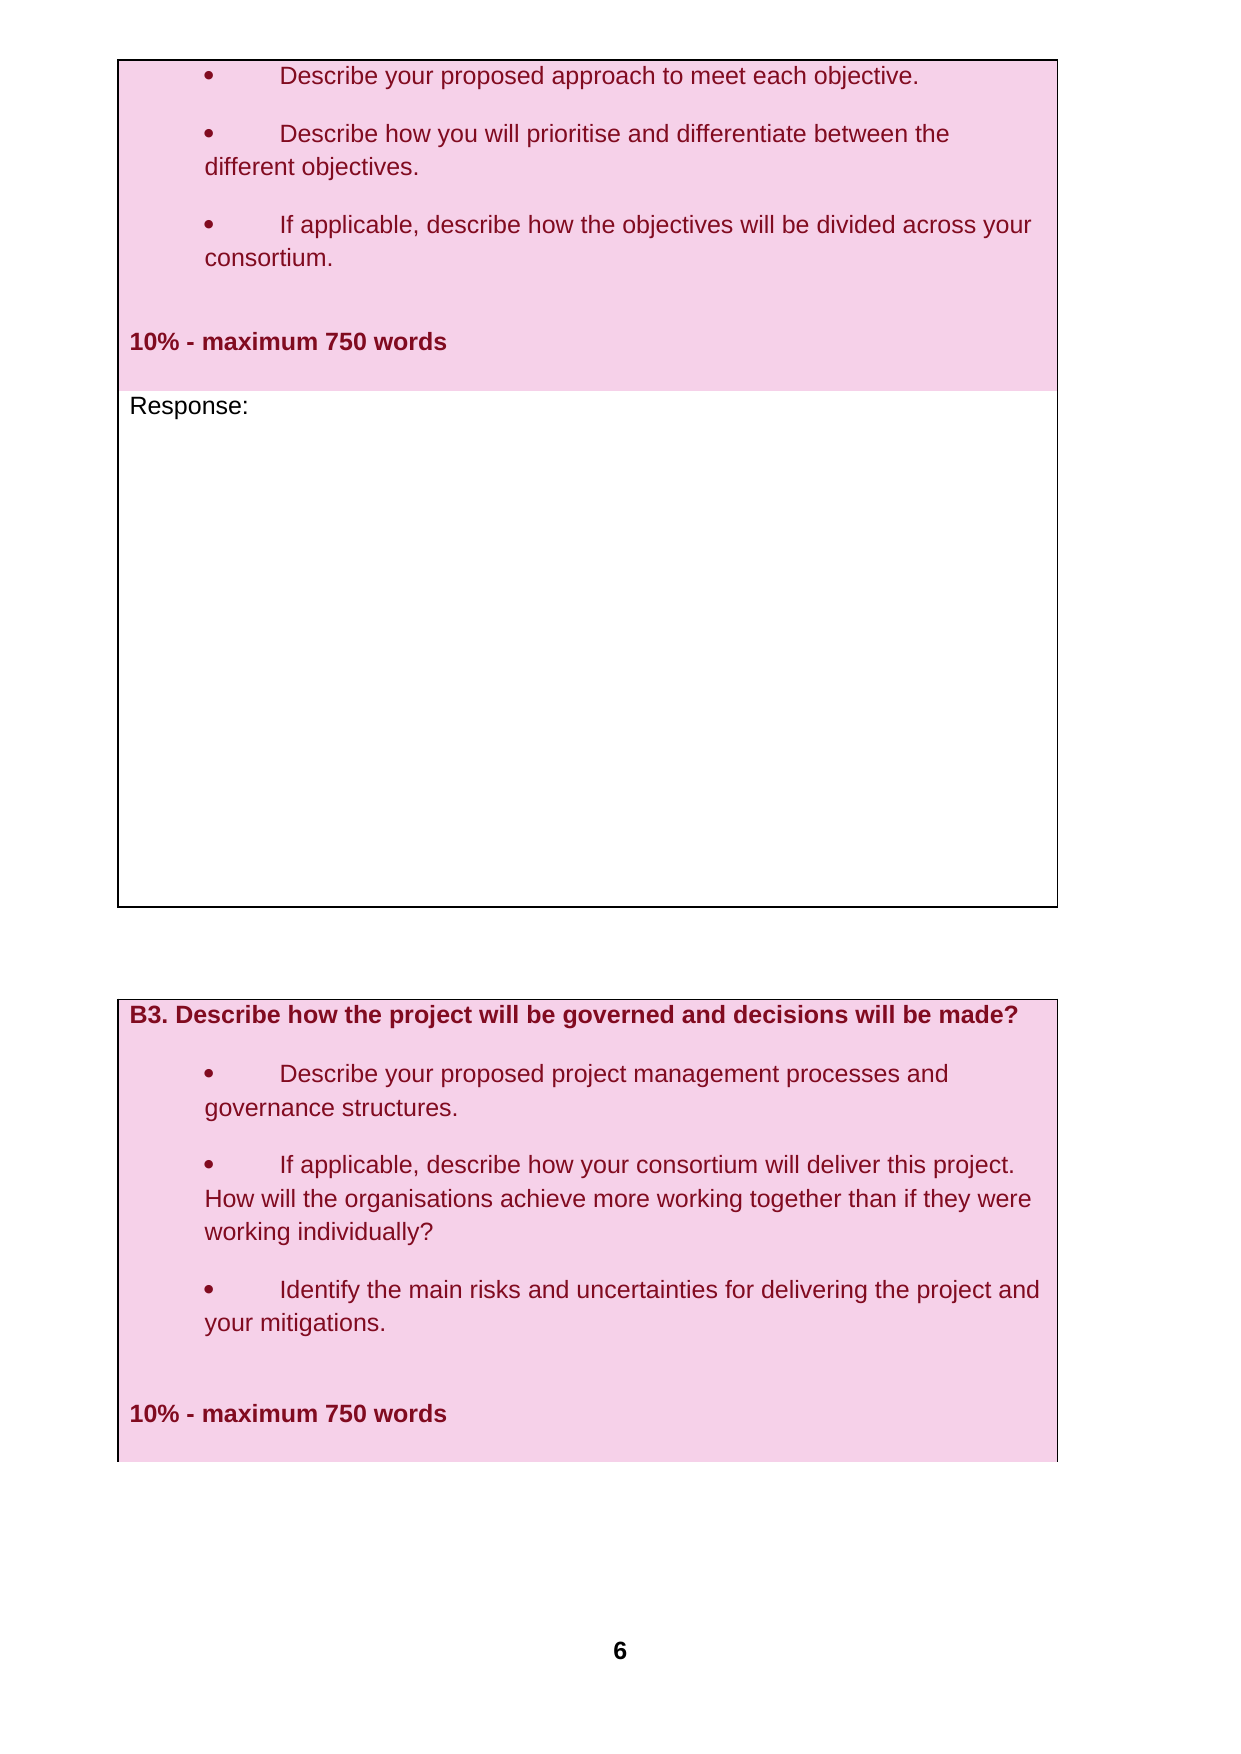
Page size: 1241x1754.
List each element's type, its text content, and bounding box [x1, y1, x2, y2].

table_cell Response: [119, 391, 1057, 906]
table_header B3. Describe how the project will be governed and decisions will be made? Describe your proposed project management processes and governance structures. If applicable, describe how your consortium will deliver this project. How will the organisations achieve more working together than if they were working individually? Identify the main risks and uncertainties for delivering the project and your mitigations. 10% - maximum 750 words [119, 1000, 1057, 1462]
table_header B2. Describe how you will ensure that you meet the objectives of the grant? Describe your proposed approach to meet each objective. Describe how you will prioritise and differentiate between the different objectives. If applicable, describe how the objectives will be divided across your consortium. 10% - maximum 750 words [119, 61, 1057, 391]
